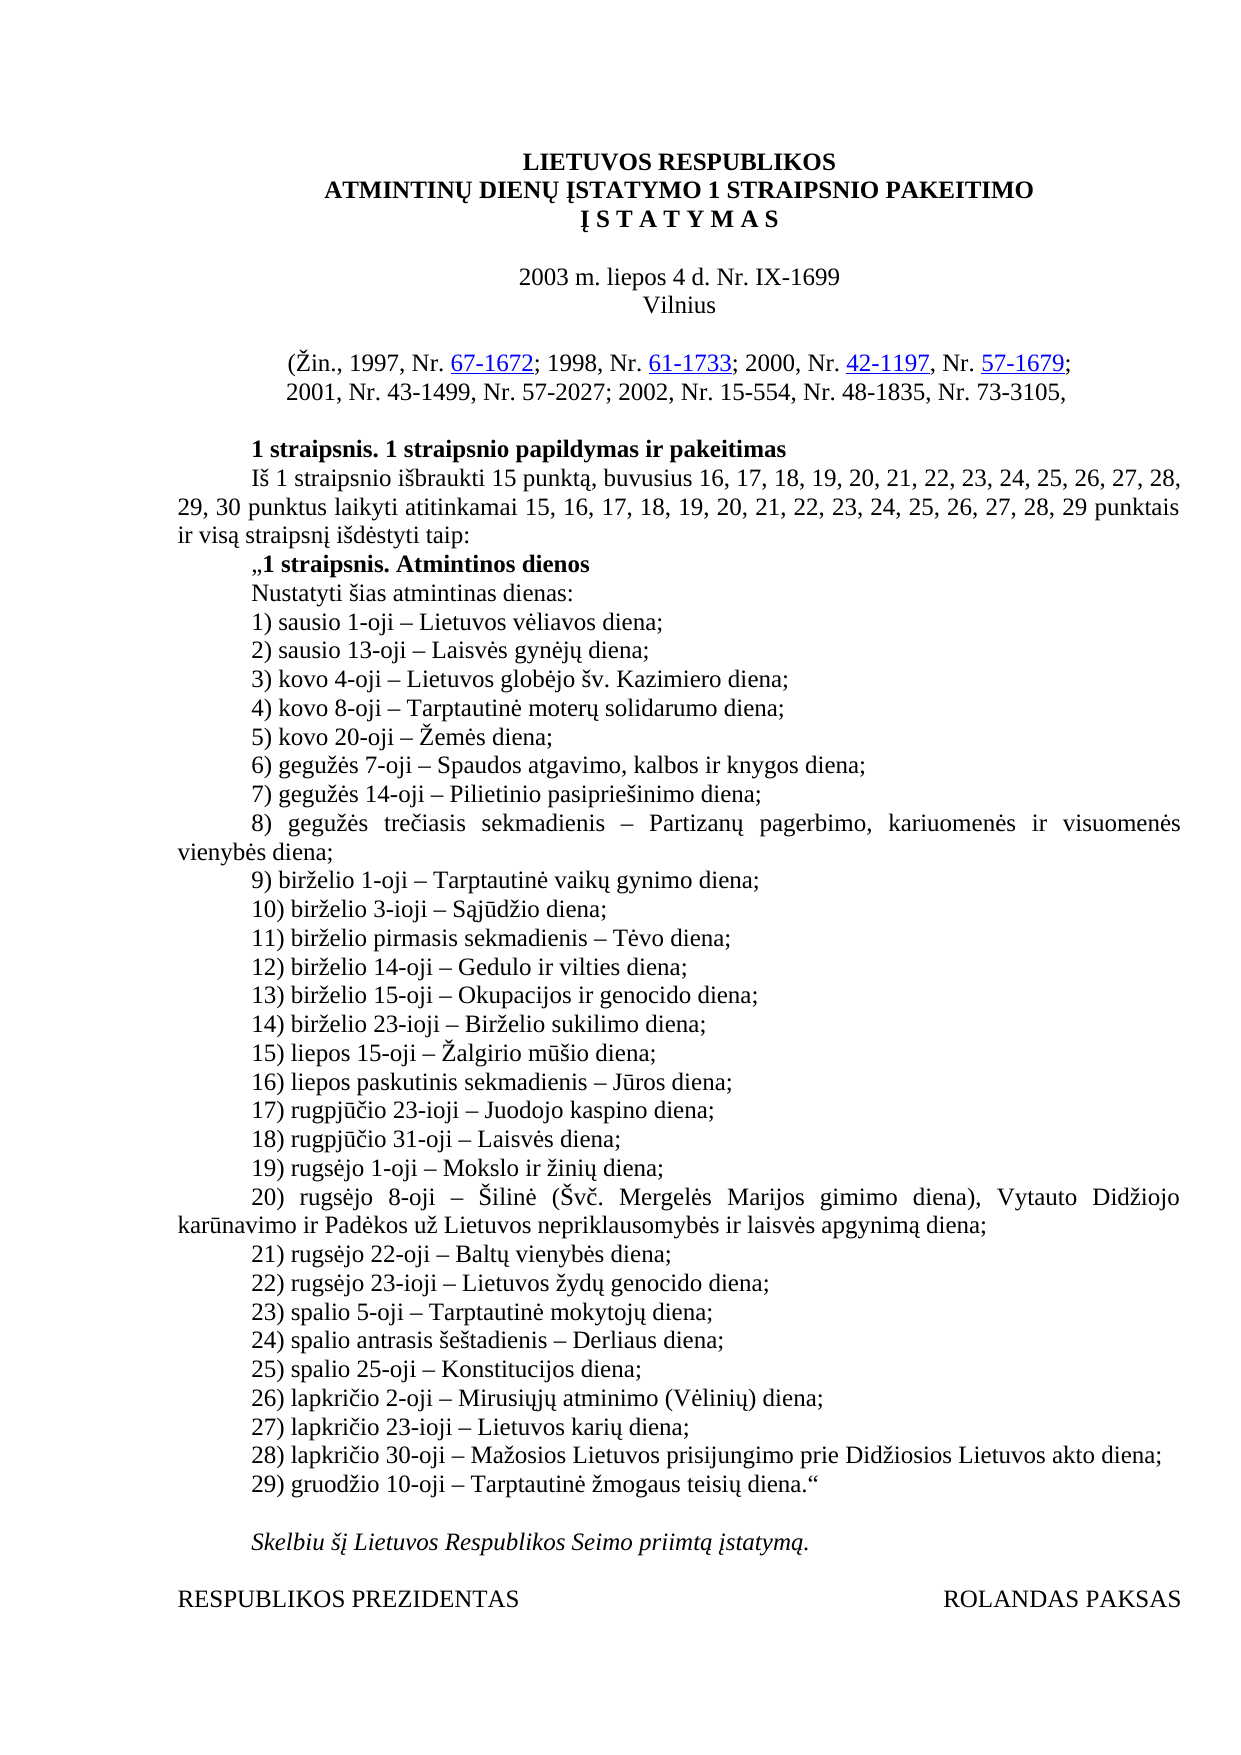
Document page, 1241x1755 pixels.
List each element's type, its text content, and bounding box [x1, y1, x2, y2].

text 14) birželio 23-ioji – Birželio sukilimo diena; [177, 1009, 1181, 1038]
text 29) gruodžio 10-oji – Tarptautinė žmogaus teisių diena.“ [177, 1469, 1181, 1498]
text „1 straipsnis. Atmintinos dienos [177, 549, 1181, 578]
text 7) gegužės 14-oji – Pilietinio pasipriešinimo diena; [177, 779, 1181, 808]
text 16) liepos paskutinis sekmadienis – Jūros diena; [177, 1067, 1181, 1096]
text 3) kovo 4-oji – Lietuvos globėjo šv. Kazimiero diena; [177, 664, 1181, 693]
text 5) kovo 20-oji – Žemės diena; [177, 722, 1181, 751]
text 1) sausio 1-oji – Lietuvos vėliavos diena; [177, 607, 1181, 636]
text 13) birželio 15-oji – Okupacijos ir genocido diena; [177, 981, 1181, 1009]
text (Žin., 1997, Nr. 67-1672; 1998, Nr. 61-1733; 2000, Nr. 42-1197, Nr. 57-1679; [177, 348, 1181, 377]
text 2) sausio 13-oji – Laisvės gynėjų diena; [177, 636, 1181, 664]
text 11) birželio pirmasis sekmadienis – Tėvo diena; [177, 923, 1181, 952]
text 22) rugsėjo 23-ioji – Lietuvos žydų genocido diena; [177, 1268, 1181, 1297]
text 24) spalio antrasis šeštadienis – Derliaus diena; [177, 1326, 1181, 1354]
text 19) rugsėjo 1-oji – Mokslo ir žinių diena; [177, 1153, 1181, 1182]
text 2003 m. liepos 4 d. Nr. IX-1699 [177, 262, 1181, 291]
text 1 straipsnis. 1 straipsnio papildymas ir pakeitimas [177, 434, 1181, 463]
text RESPUBLIKOS PREZIDENTAS ROLANDAS PAKSAS [177, 1584, 1181, 1613]
text 8) gegužės trečiasis sekmadienis – Partizanų pagerbimo, kariuomenės ir visuomenės vienybės diena; [177, 808, 1181, 866]
text Iš 1 straipsnio išbraukti 15 punktą, buvusius 16, 17, 18, 19, 20, 21, 22, 23, 24, 25, 26, 27, 28, 29, 30 punktus laikyti atitinkamai 15, 16, 17, 18, 19, 20, 21, 22, 23, 24, 25, 26, 27, 28, 29 punktais ir visą straipsnį išdėstyti taip: [177, 463, 1181, 549]
text 21) rugsėjo 22-oji – Baltų vienybės diena; [177, 1239, 1181, 1268]
text 23) spalio 5-oji – Tarptautinė mokytojų diena; [177, 1297, 1181, 1326]
text 9) birželio 1-oji – Tarptautinė vaikų gynimo diena; [177, 866, 1181, 894]
text 4) kovo 8-oji – Tarptautinė moterų solidarumo diena; [177, 693, 1181, 722]
text 17) rugpjūčio 23-ioji – Juodojo kaspino diena; [177, 1096, 1181, 1124]
text Vilnius [177, 291, 1181, 319]
text 26) lapkričio 2-oji – Mirusiųjų atminimo (Vėlinių) diena; [177, 1383, 1181, 1412]
text 18) rugpjūčio 31-oji – Laisvės diena; [177, 1124, 1181, 1153]
text 25) spalio 25-oji – Konstitucijos diena; [177, 1354, 1181, 1383]
text Į S T A T Y M A S [177, 204, 1181, 233]
text 12) birželio 14-oji – Gedulo ir vilties diena; [177, 952, 1181, 981]
text 15) liepos 15-oji – Žalgirio mūšio diena; [177, 1038, 1181, 1067]
text Nustatyti šias atmintinas dienas: [177, 578, 1181, 607]
text ATMINTINŲ DIENŲ ĮSTATYMO 1 STRAIPSNIO PAKEITIMO [177, 176, 1181, 204]
text 2001, Nr. 43-1499, Nr. 57-2027; 2002, Nr. 15-554, Nr. 48-1835, Nr. 73-3105, [177, 377, 1181, 406]
text 27) lapkričio 23-ioji – Lietuvos karių diena; [177, 1412, 1181, 1441]
text 6) gegužės 7-oji – Spaudos atgavimo, kalbos ir knygos diena; [177, 751, 1181, 779]
text Skelbiu šį Lietuvos Respublikos Seimo priimtą įstatymą. [177, 1527, 1181, 1556]
text 28) lapkričio 30-oji – Mažosios Lietuvos prisijungimo prie Didžiosios Lietuvos akto diena; [177, 1441, 1181, 1469]
text 10) birželio 3-ioji – Sąjūdžio diena; [177, 894, 1181, 923]
text 20) rugsėjo 8-oji – Šilinė (Švč. Mergelės Marijos gimimo diena), Vytauto Didžiojo karūnavimo ir Padėkos už Lietuvos nepriklausomybės ir laisvės apgynimą diena; [177, 1182, 1181, 1239]
text LIETUVOS RESPUBLIKOS [177, 147, 1181, 176]
